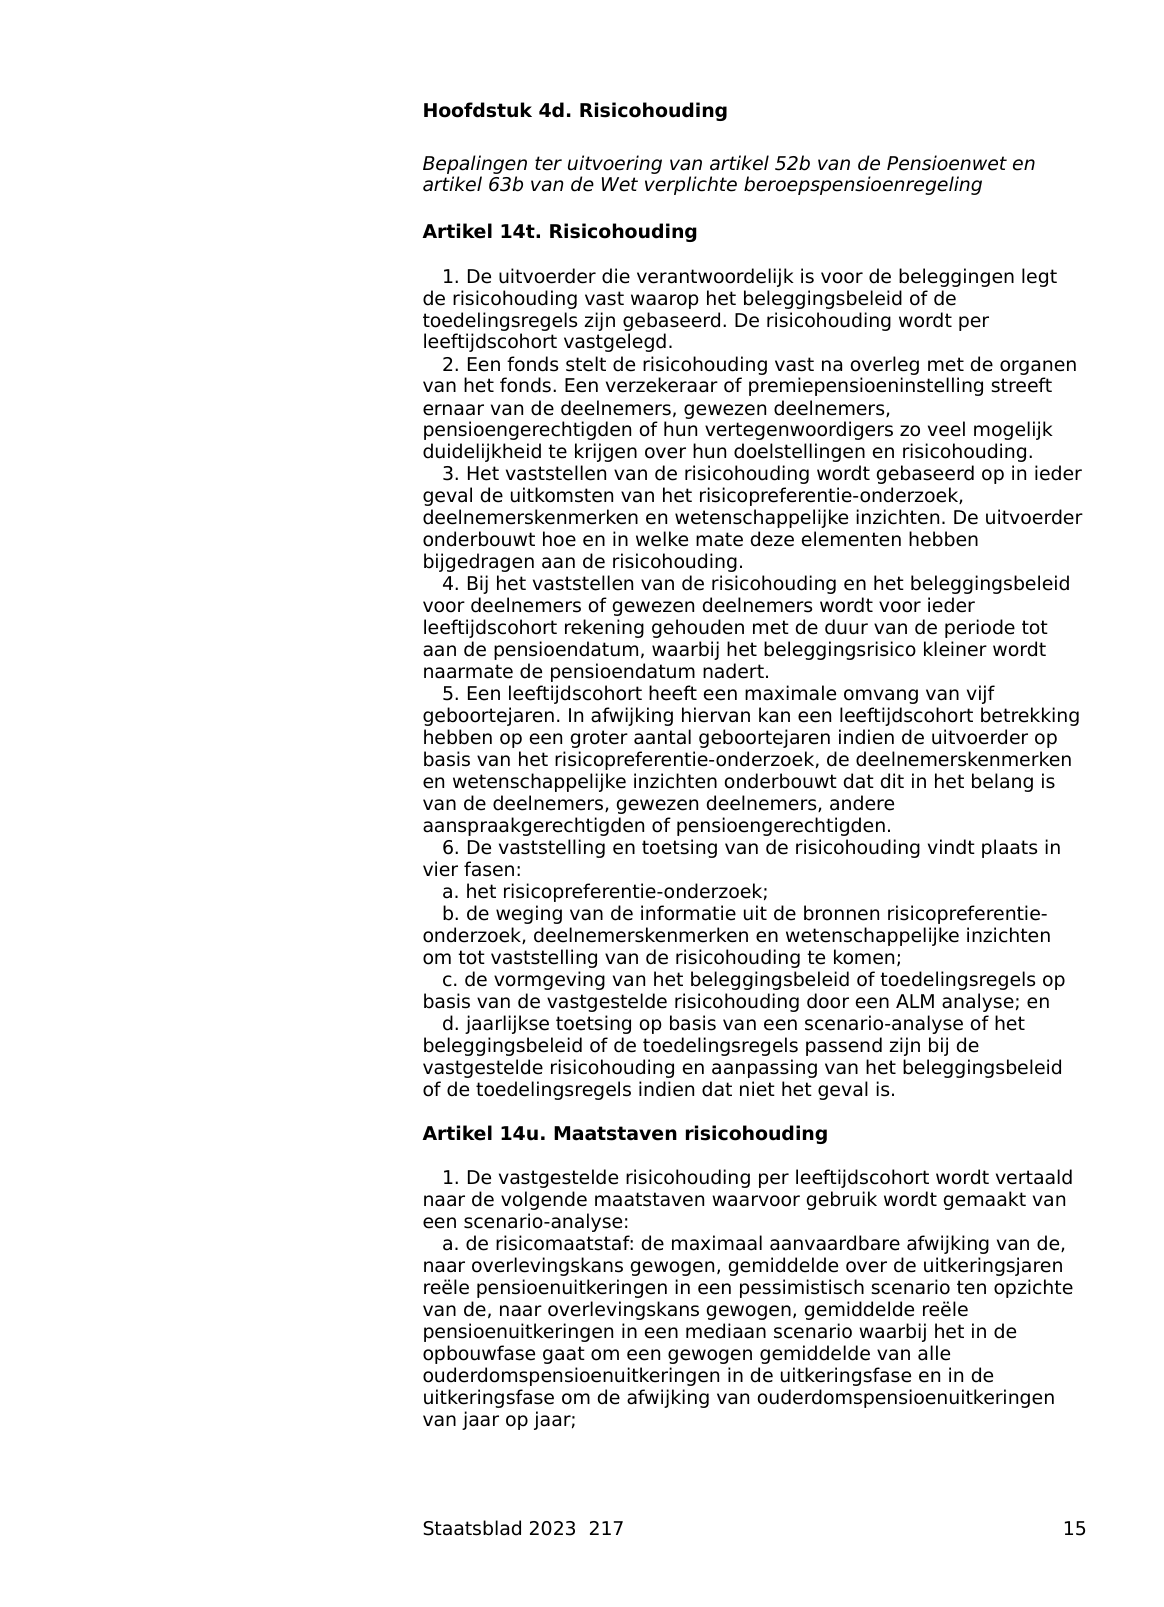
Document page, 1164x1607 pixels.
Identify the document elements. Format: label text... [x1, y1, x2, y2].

text 5. Een leeftijdscohort heeft een maximale omvang van vijf geboortejaren. In afwijking hiervan kan een leeftijdscohort betrekking hebben op een groter aantal geboortejaren indien de uitvoerder op basis van het risicopreferentie-onderzoek, de deelnemerskenmerken en wetenschappelijke inzichten onderbouwt dat dit in het belang is van de deelnemers, gewezen deelnemers, andere aanspraakgerechtigden of pensioengerechtigden. [422, 683, 1087, 837]
text a. de risicomaatstaf: de maximaal aanvaardbare afwijking van de, naar overlevingskans gewogen, gemiddelde over de uitkeringsjaren reële pensioenuitkeringen in een pessimistisch scenario ten opzichte van de, naar overlevingskans gewogen, gemiddelde reële pensioenuitkeringen in een mediaan scenario waarbij het in de opbouwfase gaat om een gewogen gemiddelde van alle ouderdomspensioenuitkeringen in de uitkeringsfase en in de uitkeringsfase om de afwijking van ouderdomspensioenuitkeringen van jaar op jaar; [422, 1233, 1087, 1431]
subtitle Bepalingen ter uitvoering van artikel 52b van de Pensioenwet en artikel 63b van de Wet verplichte beroepspensioenregeling [422, 152, 1087, 196]
text 4. Bij het vaststellen van de risicohouding en het beleggingsbeleid voor deelnemers of gewezen deelnemers wordt voor ieder leeftijdscohort rekening gehouden met de duur van de periode tot aan de pensioendatum, waarbij het beleggingsrisico kleiner wordt naarmate de pensioendatum nadert. [422, 573, 1087, 683]
text 6. De vaststelling en toetsing van de risicohouding vindt plaats in vier fasen: [422, 837, 1087, 881]
text c. de vormgeving van het beleggingsbeleid of toedelingsregels op basis van de vastgestelde risicohouding door een ALM analyse; en [422, 969, 1087, 1013]
text 1. De uitvoerder die verantwoordelijk is voor de beleggingen legt de risicohouding vast waarop het beleggingsbeleid of de toedelingsregels zijn gebaseerd. De risicohouding wordt per leeftijdscohort vastgelegd. [422, 266, 1087, 353]
subtitle Artikel 14u. Maatstaven risicohouding [422, 1123, 1087, 1145]
text 2. Een fonds stelt de risicohouding vast na overleg met de organen van het fonds. Een verzekeraar of premiepensioeninstelling streeft ernaar van de deelnemers, gewezen deelnemers, pensioengerechtigden of hun vertegenwoordigers zo veel mogelijk duidelijkheid te krijgen over hun doelstellingen en risicohouding. [422, 353, 1087, 463]
subtitle Hoofdstuk 4d. Risicohouding [422, 100, 1087, 122]
text d. jaarlijkse toetsing op basis van een scenario-analyse of het beleggingsbeleid of de toedelingsregels passend zijn bij de vastgestelde risicohouding en aanpassing van het beleggingsbeleid of de toedelingsregels indien dat niet het geval is. [422, 1013, 1087, 1101]
text 1. De vastgestelde risicohouding per leeftijdscohort wordt vertaald naar de volgende maatstaven waarvoor gebruik wordt gemaakt van een scenario-analyse: [422, 1167, 1087, 1233]
text 3. Het vaststellen van de risicohouding wordt gebaseerd op in ieder geval de uitkomsten van het risicopreferentie-onderzoek, deelnemerskenmerken en wetenschappelijke inzichten. De uitvoerder onderbouwt hoe en in welke mate deze elementen hebben bijgedragen aan de risicohouding. [422, 463, 1087, 573]
text a. het risicopreferentie-onderzoek; [422, 881, 1087, 903]
text b. de weging van de informatie uit de bronnen risicopreferentie-onderzoek, deelnemerskenmerken en wetenschappelijke inzichten om tot vaststelling van de risicohouding te komen; [422, 903, 1087, 969]
subtitle Artikel 14t. Risicohouding [422, 221, 1087, 243]
